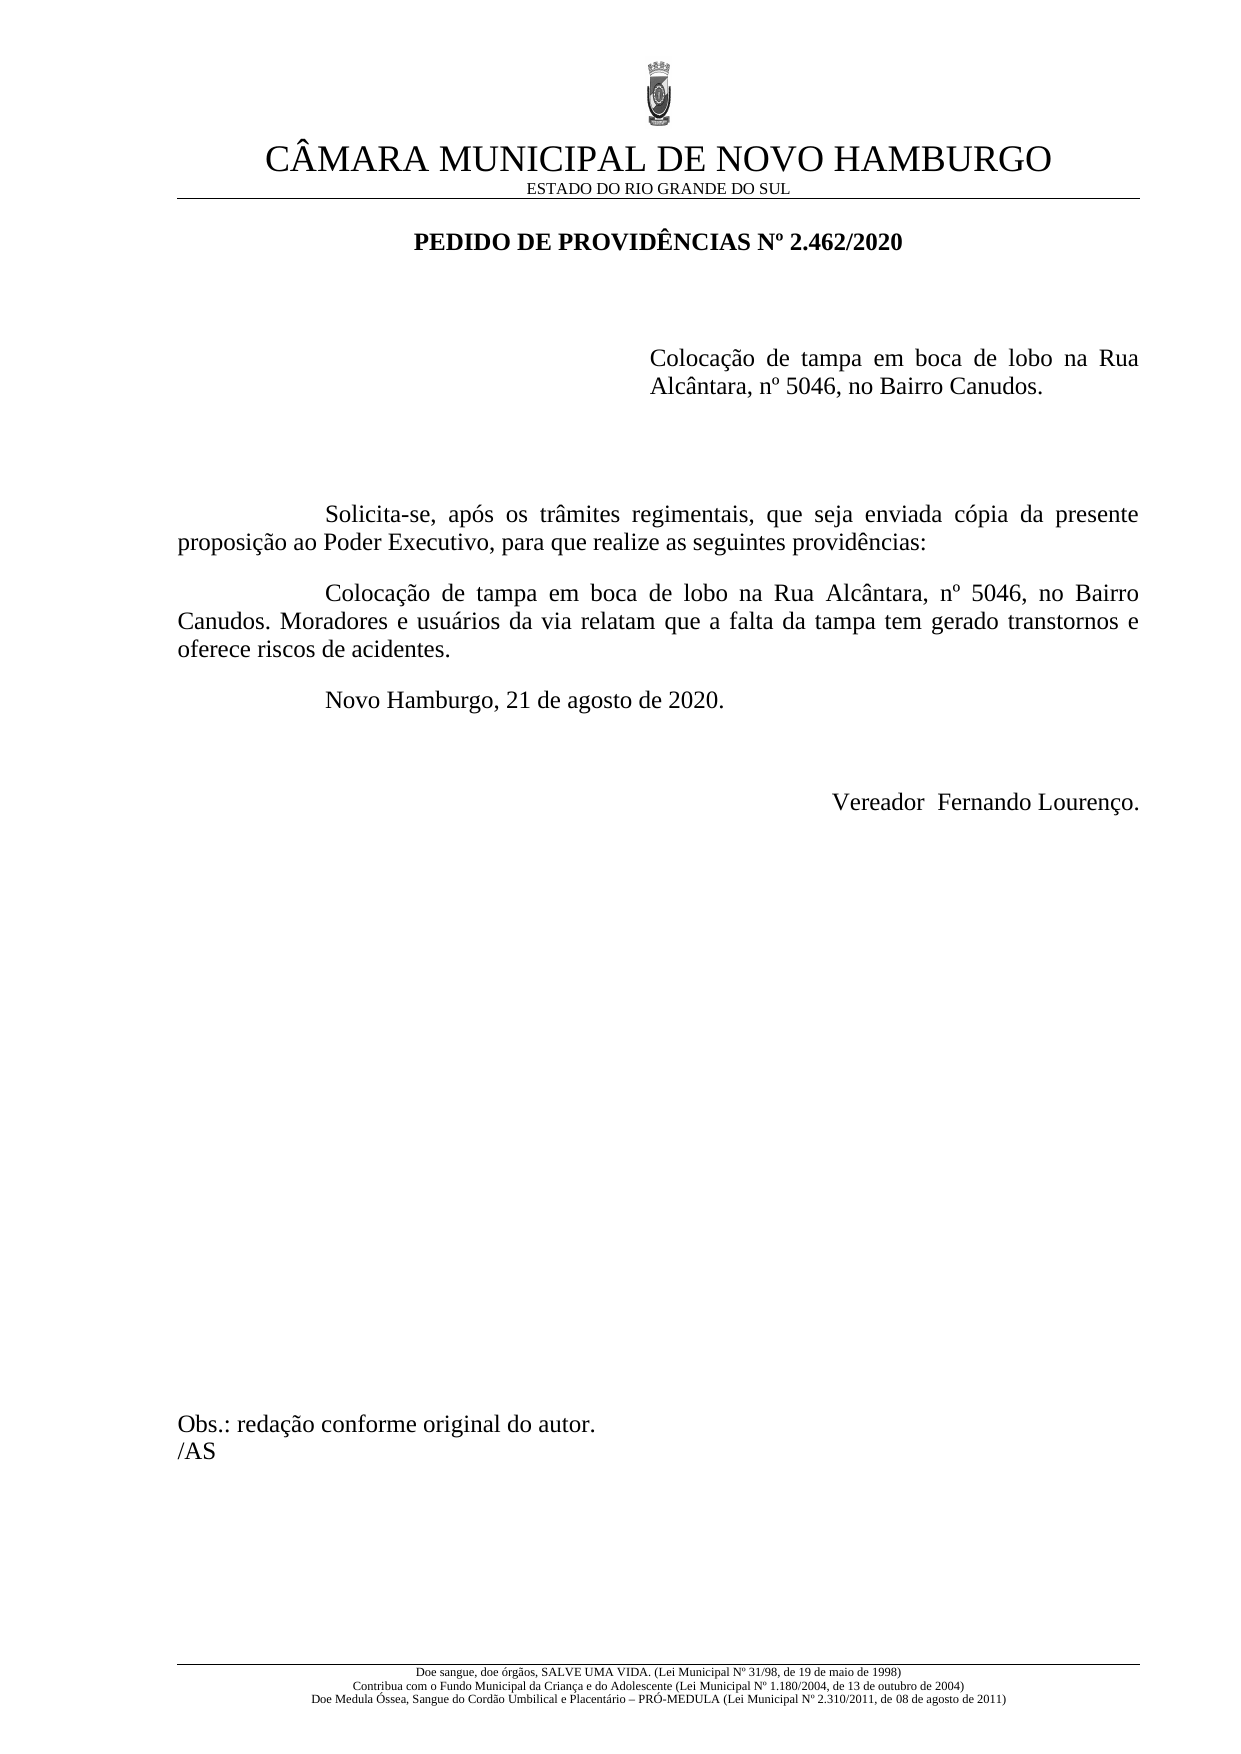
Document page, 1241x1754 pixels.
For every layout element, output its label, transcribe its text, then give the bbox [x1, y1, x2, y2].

text Vereador Fernando Lourenço. [177, 788, 1140, 816]
text Novo Hamburgo, 21 de agosto de 2020. [177, 686, 1140, 714]
text Obs.: redação conforme original do autor. [177, 1410, 1140, 1437]
text Colocação de tampa em boca de lobo na Rua Alcântara, nº 5046, no Bairro Canudos. Moradores e usuários da via relatam que a falta da tampa tem gerado transtornos e oferece riscos de acidentes. [177, 579, 1140, 662]
text PEDIDO DE PROVIDÊNCIAS Nº 2.462/2020 [177, 228, 1140, 256]
text /AS [177, 1437, 1140, 1465]
text Colocação de tampa em boca de lobo na Rua Alcântara, nº 5046, no Bairro Canudos. [649, 344, 1140, 400]
text Solicita-se, após os trâmites regimentais, que seja enviada cópia da presente proposição ao Poder Executivo, para que realize as seguintes providências: [177, 500, 1140, 556]
